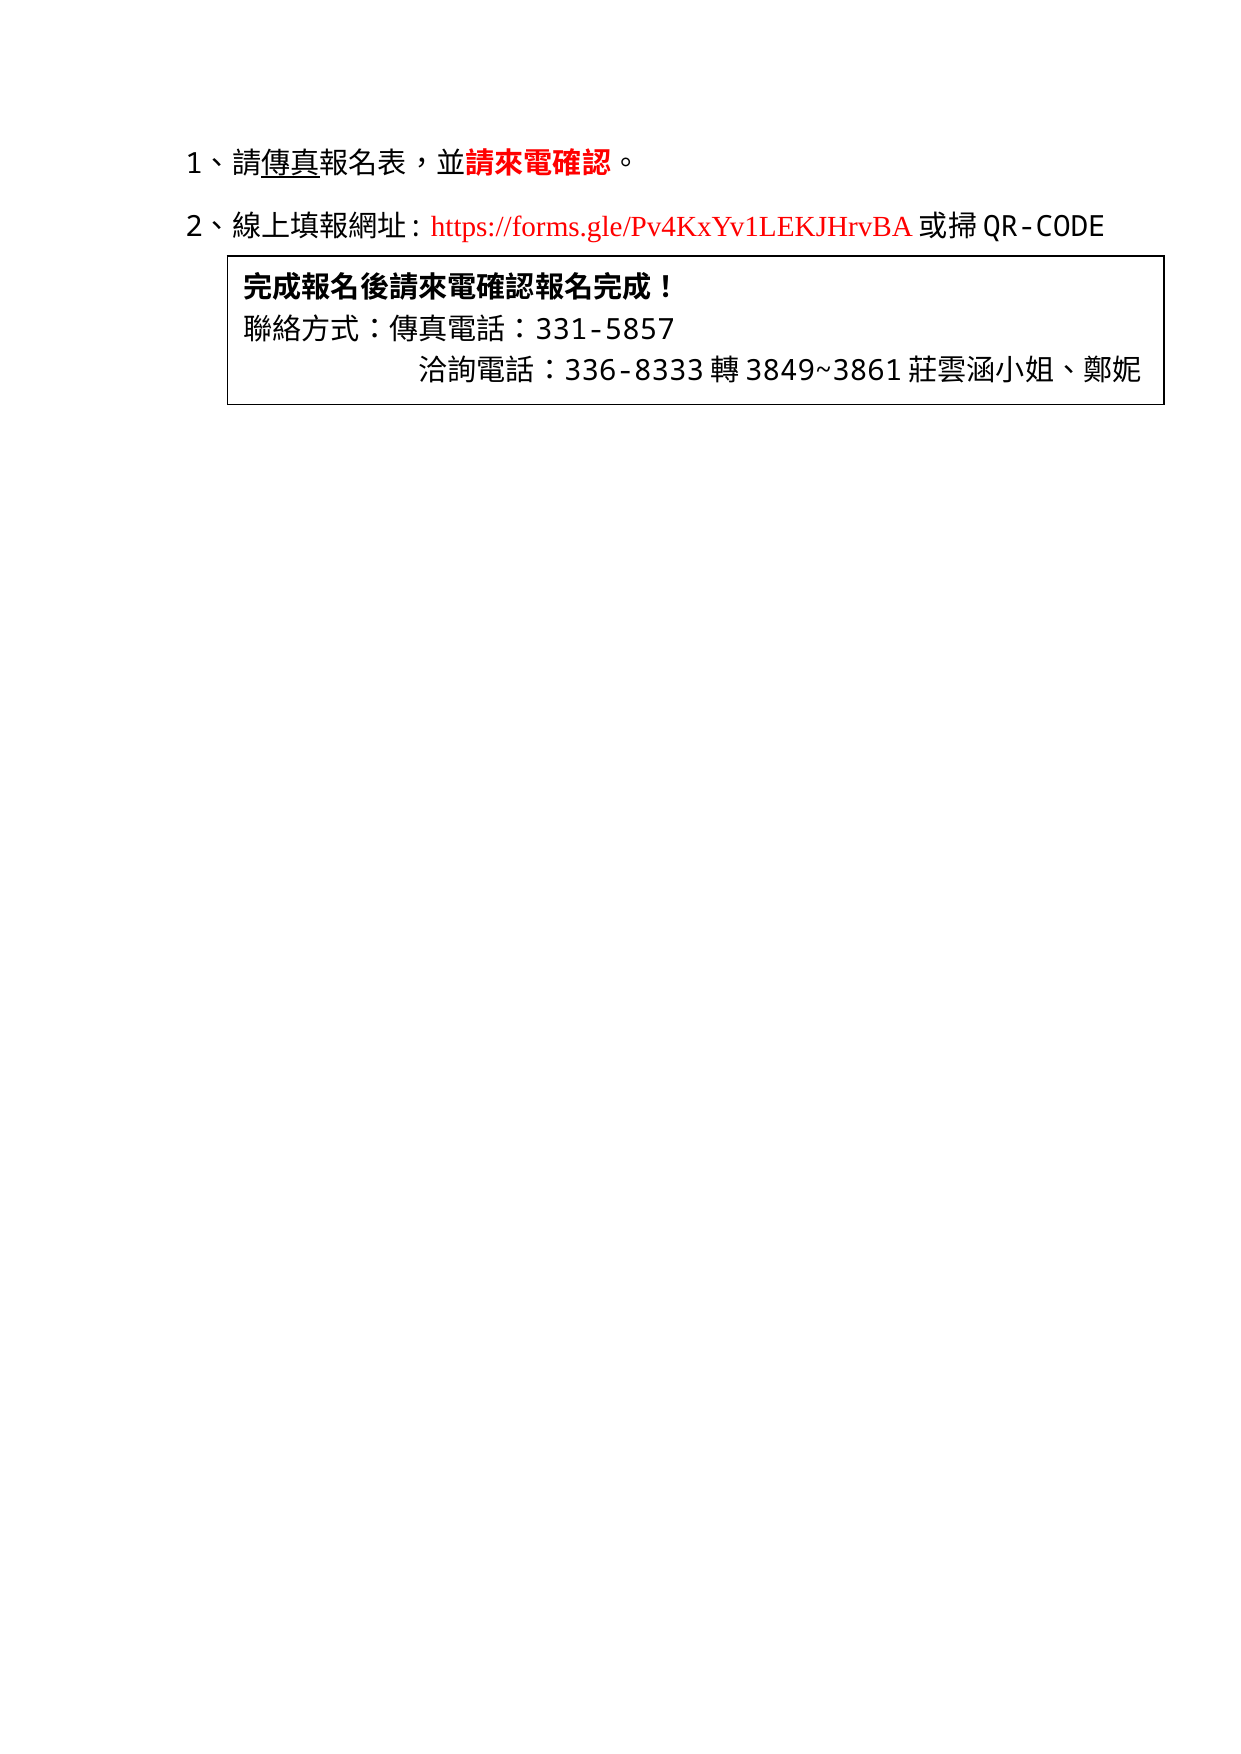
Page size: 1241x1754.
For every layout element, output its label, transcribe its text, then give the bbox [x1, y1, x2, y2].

text 2、線上填報網址: https://forms.gle/Pv4KxYv1LEKJHrvBA或掃QR-CODE [185, 182, 1122, 244]
text 聯絡方式：傳真電話：331-5857 [243, 306, 1148, 347]
text 洽詢電話：336-8333轉3849~3861莊雲涵小姐、鄭妮小姐。 [243, 347, 1148, 396]
text 完成報名後請來電確認報名完成！ [243, 264, 1148, 306]
text 1、請傳真報名表，並請來電確認。 [185, 119, 1122, 182]
